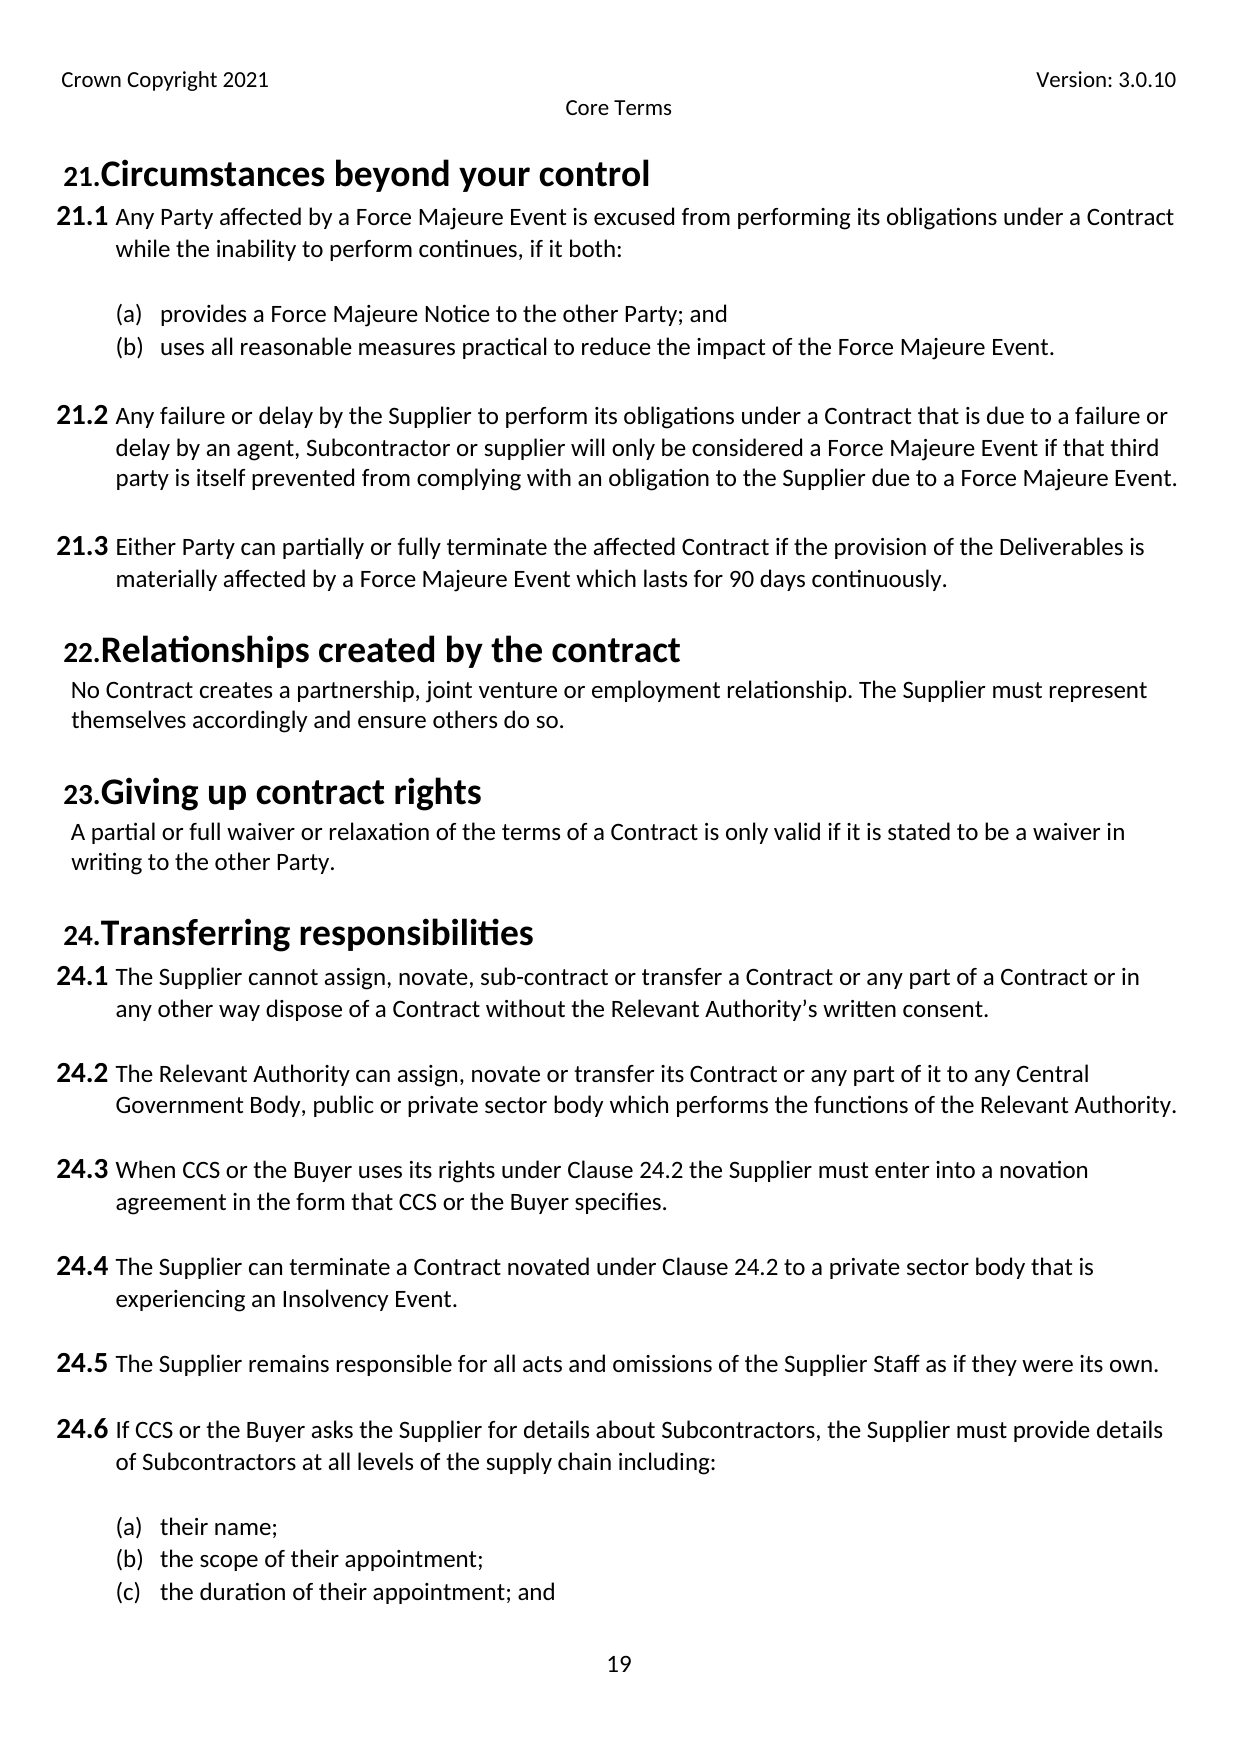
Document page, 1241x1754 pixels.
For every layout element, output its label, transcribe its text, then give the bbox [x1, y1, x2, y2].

list provides a Force Majeure Notice to the other Party; and [115, 298, 1181, 329]
text No Contract creates a partnership, joint venture or employment relationship. The Supplier must represent themselves accordingly and ensure others do so. [71, 674, 1181, 766]
subtitle Relationships created by the contract [63, 626, 1181, 672]
list uses all reasonable measures practical to reduce the impact of the Force Majeure Event. [115, 331, 1181, 361]
list The Supplier remains responsible for all acts and omissions of the Supplier Staff as if they were its own. [56, 1344, 1181, 1379]
subtitle Giving up contract rights [63, 768, 1181, 814]
list the scope of their appointment; [115, 1543, 1181, 1574]
list their name; [115, 1511, 1181, 1541]
list When CCS or the Buyer uses its rights under Clause 24.2 the Supplier must enter into a novation agreement in the form that CCS or the Buyer specifies. [56, 1151, 1181, 1247]
list The Relevant Authority can assign, novate or transfer its Contract or any part of it to any Central Government Body, public or private sector body which performs the functions of the Relevant Authority. [56, 1054, 1181, 1151]
subtitle Transferring responsibilities [63, 909, 1181, 955]
list the duration of their appointment; and [115, 1576, 1181, 1607]
list Any failure or delay by the Supplier to perform its obligations under a Contract that is due to a failure or delay by an agent, Subcontractor or supplier will only be considered a Force Majeure Event if that third party is itself prevented from complying with an obligation to the Supplier due to a Force Majeure Event. [56, 396, 1181, 493]
list The Supplier cannot assign, novate, sub-contract or transfer a Contract or any part of a Contract or in any other way dispose of a Contract without the Relevant Authority’s written consent. [56, 957, 1181, 1054]
list Either Party can partially or fully terminate the affected Contract if the provision of the Deliverables is materially affected by a Force Majeure Event which lasts for 90 days continuously. [56, 527, 1181, 624]
list Any Party affected by a Force Majeure Event is excused from performing its obligations under a Contract while the inability to perform continues, if it both: [56, 197, 1181, 264]
list The Supplier can terminate a Contract novated under Clause 24.2 to a private sector body that is experiencing an Insolvency Event. [56, 1247, 1181, 1344]
text A partial or full waiver or relaxation of the terms of a Contract is only valid if it is stated to be a waiver in writing to the other Party. [71, 816, 1181, 907]
list If CCS or the Buyer asks the Supplier for details about Subcontractors, the Supplier must provide details of Subcontractors at all levels of the supply chain including: [56, 1410, 1181, 1476]
subtitle Circumstances beyond your control [63, 149, 1181, 195]
